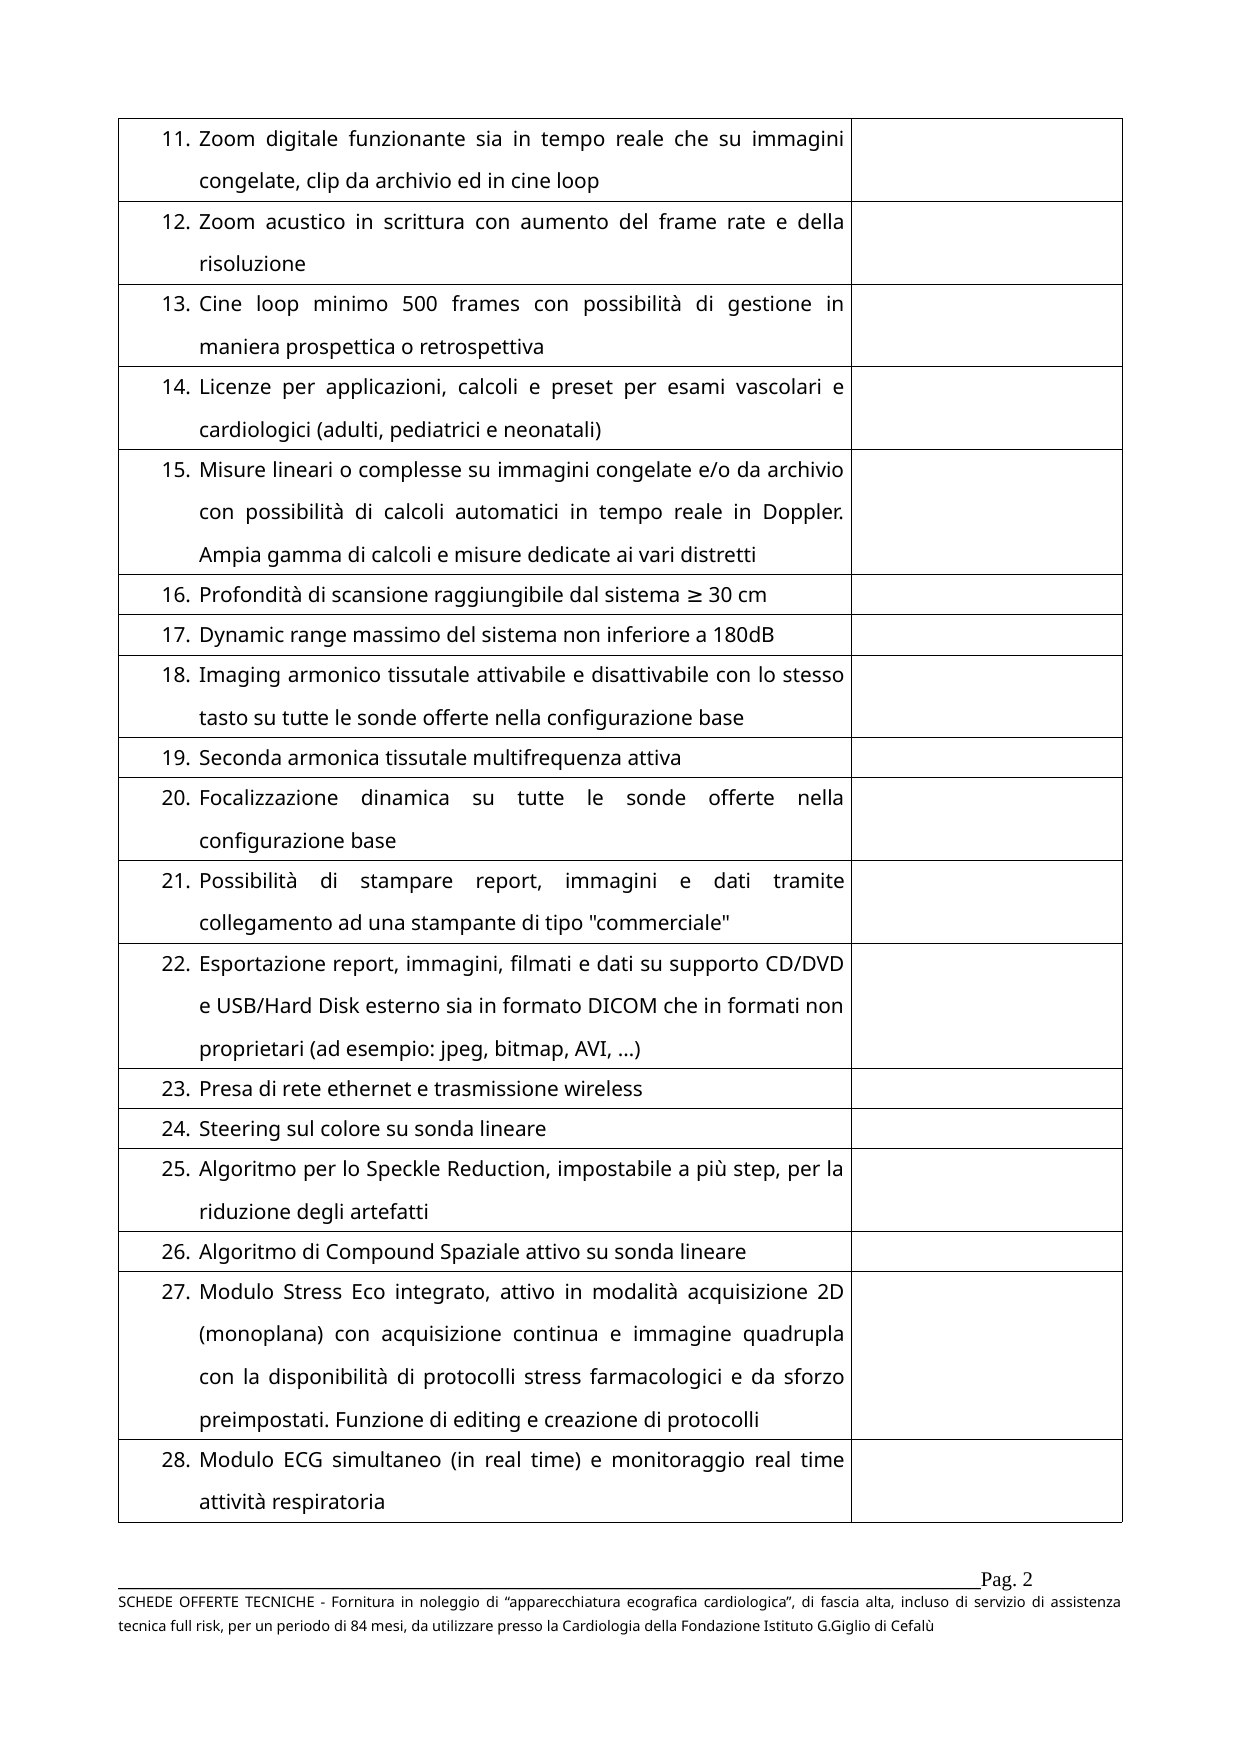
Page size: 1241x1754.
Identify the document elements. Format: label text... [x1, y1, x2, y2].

table_cell Presa di rete ethernet e trasmissione wireless [119, 1069, 851, 1108]
table_cell Imaging armonico tissutale attivabile e disattivabile con lo stesso tasto su tutte le sonde offerte nella configurazione base [119, 656, 851, 737]
table_cell [852, 575, 1122, 614]
table_cell Profondità di scansione raggiungibile dal sistema ≥ 30 cm [119, 575, 851, 614]
table_cell Modulo ECG simultaneo (in real time) e monitoraggio real time attività respiratoria [119, 1440, 851, 1522]
table_cell [852, 202, 1122, 283]
table_cell Algoritmo di Compound Spaziale attivo su sonda lineare [119, 1232, 851, 1271]
table_cell [852, 615, 1122, 654]
table_cell Esportazione report, immagini, filmati e dati su supporto CD/DVD e USB/Hard Disk esterno sia in formato DICOM che in formati non proprietari (ad esempio: jpeg, bitmap, AVI, …) [119, 944, 851, 1068]
table_cell [852, 1149, 1122, 1231]
table_cell Licenze per applicazioni, calcoli e preset per esami vascolari e cardiologici (adulti, pediatrici e neonatali) [119, 367, 851, 449]
table_cell Dynamic range massimo del sistema non inferiore a 180dB [119, 615, 851, 654]
table_cell [852, 656, 1122, 737]
table_cell [852, 778, 1122, 860]
table_cell [852, 450, 1122, 574]
table_cell [852, 285, 1122, 366]
table_cell Cine loop minimo 500 frames con possibilità di gestione in maniera prospettica o retrospettiva [119, 285, 851, 366]
table_cell Seconda armonica tissutale multifrequenza attiva [119, 738, 851, 777]
table_cell [852, 861, 1122, 943]
table_cell [852, 1069, 1122, 1108]
table_cell [852, 119, 1122, 201]
table_cell [852, 367, 1122, 449]
table_cell Steering sul colore su sonda lineare [119, 1109, 851, 1148]
table_cell Zoom acustico in scrittura con aumento del frame rate e della risoluzione [119, 202, 851, 283]
table_cell Misure lineari o complesse su immagini congelate e/o da archivio con possibilità di calcoli automatici in tempo reale in Doppler. Ampia gamma di calcoli e misure dedicate ai vari distretti [119, 450, 851, 574]
table_cell [852, 738, 1122, 777]
table_cell Algoritmo per lo Speckle Reduction, impostabile a più step, per la riduzione degli artefatti [119, 1149, 851, 1231]
table_cell [852, 1232, 1122, 1271]
table_cell Modulo Stress Eco integrato, attivo in modalità acquisizione 2D (monoplana) con acquisizione continua e immagine quadrupla con la disponibilità di protocolli stress farmacologici e da sforzo preimpostati. Funzione di editing e creazione di protocolli [119, 1272, 851, 1439]
table_cell [852, 1272, 1122, 1439]
table_cell Focalizzazione dinamica su tutte le sonde offerte nella configurazione base [119, 778, 851, 860]
table_cell [852, 1440, 1122, 1522]
table_cell Possibilità di stampare report, immagini e dati tramite collegamento ad una stampante di tipo "commerciale" [119, 861, 851, 943]
table_cell [852, 1109, 1122, 1148]
table_cell [852, 944, 1122, 1068]
table_cell Zoom digitale funzionante sia in tempo reale che su immagini congelate, clip da archivio ed in cine loop [119, 119, 851, 201]
